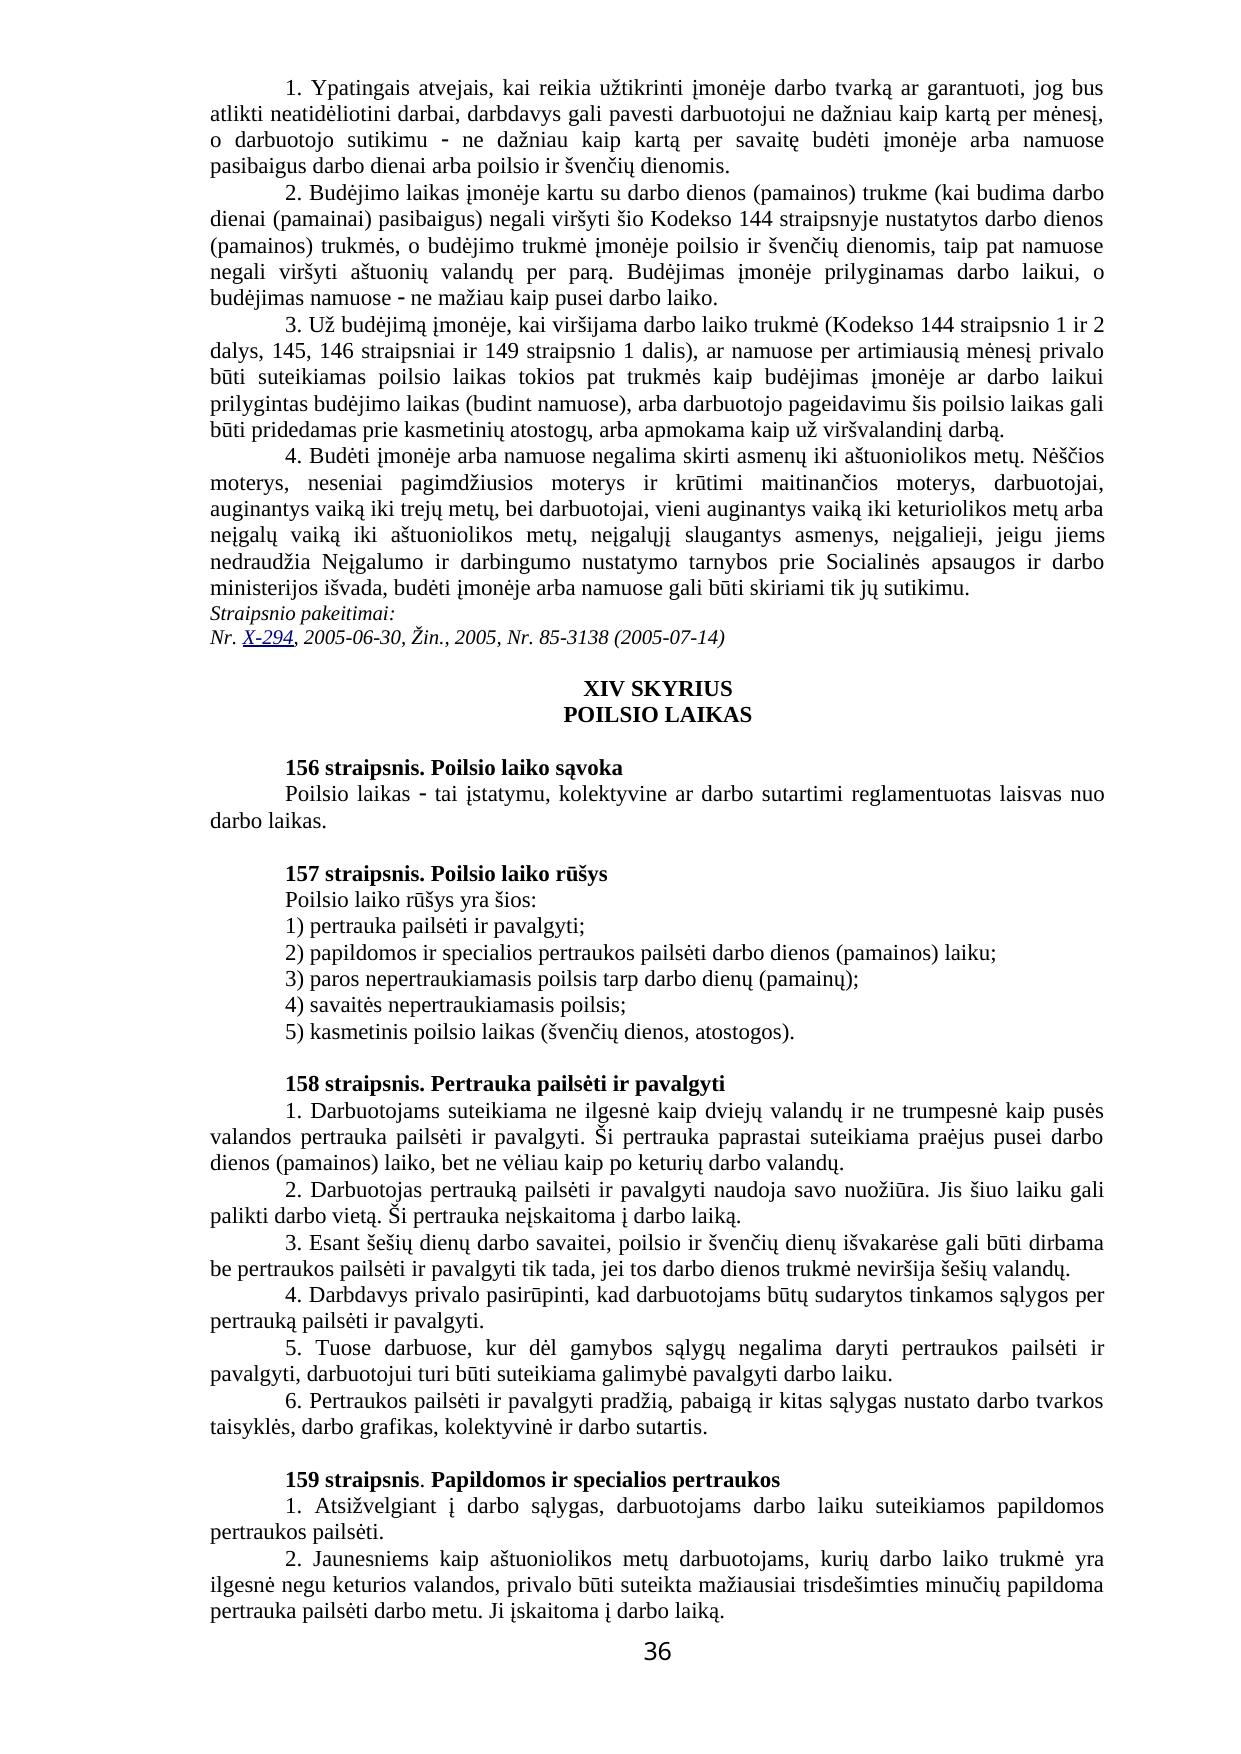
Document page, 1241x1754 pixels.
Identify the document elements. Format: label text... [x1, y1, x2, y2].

text 2. Budėjimo laikas įmonėje kartu su darbo dienos (pamainos) trukme (kai budima darbo dienai (pamainai) pasibaigus) negali viršyti šio Kodekso 144 straipsnyje nustatytos darbo dienos (pamainos) trukmės, o budėjimo trukmė įmonėje poilsio ir švenčių dienomis, taip pat namuose negali viršyti aštuonių valandų per parą. Budėjimas įmonėje prilyginamas darbo laikui, o budėjimas namuose  ne mažiau kaip pusei darbo laiko. [210, 179, 1106, 311]
text Poilsio laiko rūšys yra šios: [210, 886, 1106, 912]
text 6. Pertraukos pailsėti ir pavalgyti pradžią, pabaigą ir kitas sąlygas nustato darbo tvarkos taisyklės, darbo grafikas, kolektyvinė ir darbo sutartis. [210, 1387, 1106, 1439]
text 5) kasmetinis poilsio laikas (švenčių dienos, atostogos). [210, 1018, 1106, 1044]
text 1) pertrauka pailsėti ir pavalgyti; [210, 912, 1106, 939]
text XIV SKYRIUS [210, 675, 1106, 701]
text 1. Atsižvelgiant į darbo sąlygas, darbuotojams darbo laiku suteikiamos papildomos pertraukos pailsėti. [210, 1492, 1106, 1545]
text 156 straipsnis. Poilsio laiko sąvoka [210, 754, 1106, 781]
text 2. Jaunesniems kaip aštuoniolikos metų darbuotojams, kurių darbo laiko trukmė yra ilgesnė negu keturios valandos, privalo būti suteikta mažiausiai trisdešimties minučių papildoma pertrauka pailsėti darbo metu. Ji įskaitoma į darbo laiką. [210, 1545, 1106, 1624]
text Nr. X-294, 2005-06-30, Žin., 2005, Nr. 85-3138 (2005-07-14) [210, 625, 1106, 649]
text 159 straipsnis. Papildomos ir specialios pertraukos [210, 1466, 1106, 1492]
text 4. Darbdavys privalo pasirūpinti, kad darbuotojams būtų sudarytos tinkamos sąlygos per pertrauką pailsėti ir pavalgyti. [210, 1281, 1106, 1334]
text Poilsio laikas  tai įstatymu, kolektyvine ar darbo sutartimi reglamentuotas laisvas nuo darbo laikas. [210, 781, 1106, 833]
text 157 straipsnis. Poilsio laiko rūšys [210, 859, 1106, 886]
text 2) papildomos ir specialios pertraukos pailsėti darbo dienos (pamainos) laiku; [210, 939, 1106, 965]
text 3. Esant šešių dienų darbo savaitei, poilsio ir švenčių dienų išvakarėse gali būti dirbama be pertraukos pailsėti ir pavalgyti tik tada, jei tos darbo dienos trukmė neviršija šešių valandų. [210, 1228, 1106, 1281]
text 3) paros nepertraukiamasis poilsis tarp darbo dienų (pamainų); [210, 965, 1106, 991]
text 2. Darbuotojas pertrauką pailsėti ir pavalgyti naudoja savo nuožiūra. Jis šiuo laiku gali palikti darbo vietą. Ši pertrauka neįskaitoma į darbo laiką. [210, 1176, 1106, 1228]
text POILSIO LAIKAS [210, 701, 1106, 728]
text 4) savaitės nepertraukiamasis poilsis; [210, 991, 1106, 1018]
text 3. Už budėjimą įmonėje, kai viršijama darbo laiko trukmė (Kodekso 144 straipsnio 1 ir 2 dalys, 145, 146 straipsniai ir 149 straipsnio 1 dalis), ar namuose per artimiausią mėnesį privalo būti suteikiamas poilsio laikas tokios pat trukmės kaip budėjimas įmonėje ar darbo laikui prilygintas budėjimo laikas (budint namuose), arba darbuotojo pageidavimu šis poilsio laikas gali būti pridedamas prie kasmetinių atostogų, arba apmokama kaip už viršvalandinį darbą. [210, 311, 1106, 442]
text 1. Darbuotojams suteikiama ne ilgesnė kaip dviejų valandų ir ne trumpesnė kaip pusės valandos pertrauka pailsėti ir pavalgyti. Ši pertrauka paprastai suteikiama praėjus pusei darbo dienos (pamainos) laiko, bet ne vėliau kaip po keturių darbo valandų. [210, 1097, 1106, 1176]
text Straipsnio pakeitimai: [210, 601, 1106, 625]
text 158 straipsnis. Pertrauka pailsėti ir pavalgyti [210, 1070, 1106, 1097]
text 1. Ypatingais atvejais, kai reikia užtikrinti įmonėje darbo tvarką ar garantuoti, jog bus atlikti neatidėliotini darbai, darbdavys gali pavesti darbuotojui ne dažniau kaip kartą per mėnesį, o darbuotojo sutikimu  ne dažniau kaip kartą per savaitę budėti įmonėje arba namuose pasibaigus darbo dienai arba poilsio ir švenčių dienomis. [210, 73, 1106, 179]
text 4. Budėti įmonėje arba namuose negalima skirti asmenų iki aštuoniolikos metų. Nėščios moterys, neseniai pagimdžiusios moterys ir krūtimi maitinančios moterys, darbuotojai, auginantys vaiką iki trejų metų, bei darbuotojai, vieni auginantys vaiką iki keturiolikos metų arba neįgalų vaiką iki aštuoniolikos metų, neįgalųjį slaugantys asmenys, neįgalieji, jeigu jiems nedraudžia Neįgalumo ir darbingumo nustatymo tarnybos prie Socialinės apsaugos ir darbo ministerijos išvada, budėti įmonėje arba namuose gali būti skiriami tik jų sutikimu. [210, 442, 1106, 601]
text 5. Tuose darbuose, kur dėl gamybos sąlygų negalima daryti pertraukos pailsėti ir pavalgyti, darbuotojui turi būti suteikiama galimybė pavalgyti darbo laiku. [210, 1334, 1106, 1387]
